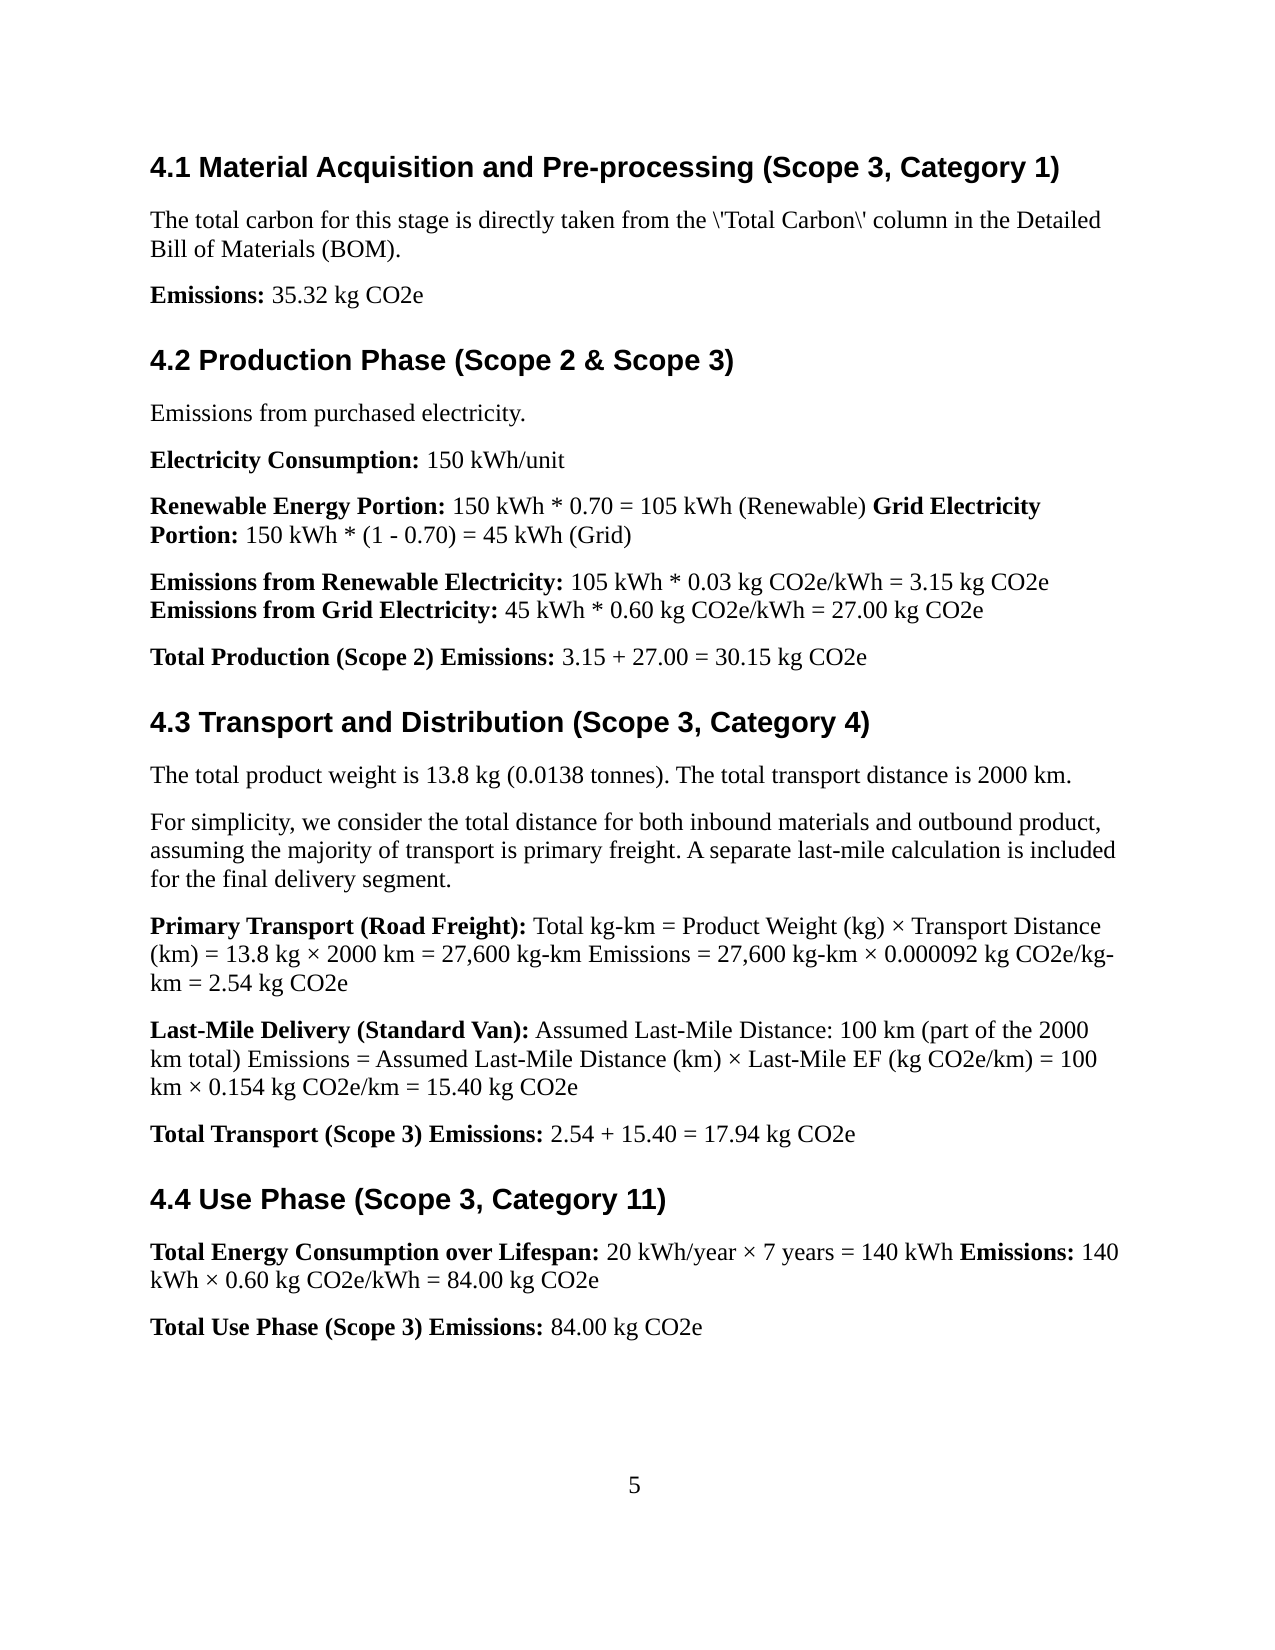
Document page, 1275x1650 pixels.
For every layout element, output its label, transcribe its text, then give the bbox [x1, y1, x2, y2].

text Total Production (Scope 2) Emissions: 3.15 + 27.00 = 30.15 kg CO2e [150, 642, 1125, 671]
text Total Energy Consumption over Lifespan: 20 kWh/year × 7 years = 140 kWh Emissions: 140 kWh × 0.60 kg CO2e/kWh = 84.00 kg CO2e [150, 1237, 1125, 1294]
text Electricity Consumption: 150 kWh/unit [150, 445, 1125, 473]
text Primary Transport (Road Freight): Total kg-km = Product Weight (kg) × Transport Distance (km) = 13.8 kg × 2000 km = 27,600 kg-km Emissions = 27,600 kg-km × 0.000092 kg CO2e/kg-km = 2.54 kg CO2e [150, 911, 1125, 997]
text Last-Mile Delivery (Standard Van): Assumed Last-Mile Distance: 100 km (part of the 2000 km total) Emissions = Assumed Last-Mile Distance (km) × Last-Mile EF (kg CO2e/km) = 100 km × 0.154 kg CO2e/km = 15.40 kg CO2e [150, 1015, 1125, 1101]
text The total carbon for this stage is directly taken from the \'Total Carbon\' column in the Detailed Bill of Materials (BOM). [150, 205, 1125, 262]
subtitle 4.4 Use Phase (Scope 3, Category 11) [150, 1182, 1125, 1215]
text For simplicity, we consider the total distance for both inbound materials and outbound product, assuming the majority of transport is primary freight. A separate last-mile calculation is included for the final delivery segment. [150, 807, 1125, 893]
text Renewable Energy Portion: 150 kWh * 0.70 = 105 kWh (Renewable) Grid Electricity Portion: 150 kWh * (1 - 0.70) = 45 kWh (Grid) [150, 491, 1125, 549]
subtitle 4.1 Material Acquisition and Pre-processing (Scope 3, Category 1) [150, 150, 1125, 183]
text Total Use Phase (Scope 3) Emissions: 84.00 kg CO2e [150, 1312, 1125, 1341]
subtitle 4.3 Transport and Distribution (Scope 3, Category 4) [150, 705, 1125, 738]
text Emissions: 35.32 kg CO2e [150, 280, 1125, 309]
text Total Transport (Scope 3) Emissions: 2.54 + 15.40 = 17.94 kg CO2e [150, 1119, 1125, 1148]
subtitle 4.2 Production Phase (Scope 2 & Scope 3) [150, 343, 1125, 377]
text The total product weight is 13.8 kg (0.0138 tonnes). The total transport distance is 2000 km. [150, 760, 1125, 789]
text Emissions from Renewable Electricity: 105 kWh * 0.03 kg CO2e/kWh = 3.15 kg CO2e Emissions from Grid Electricity: 45 kWh * 0.60 kg CO2e/kWh = 27.00 kg CO2e [150, 567, 1125, 624]
text Emissions from purchased electricity. [150, 398, 1125, 427]
